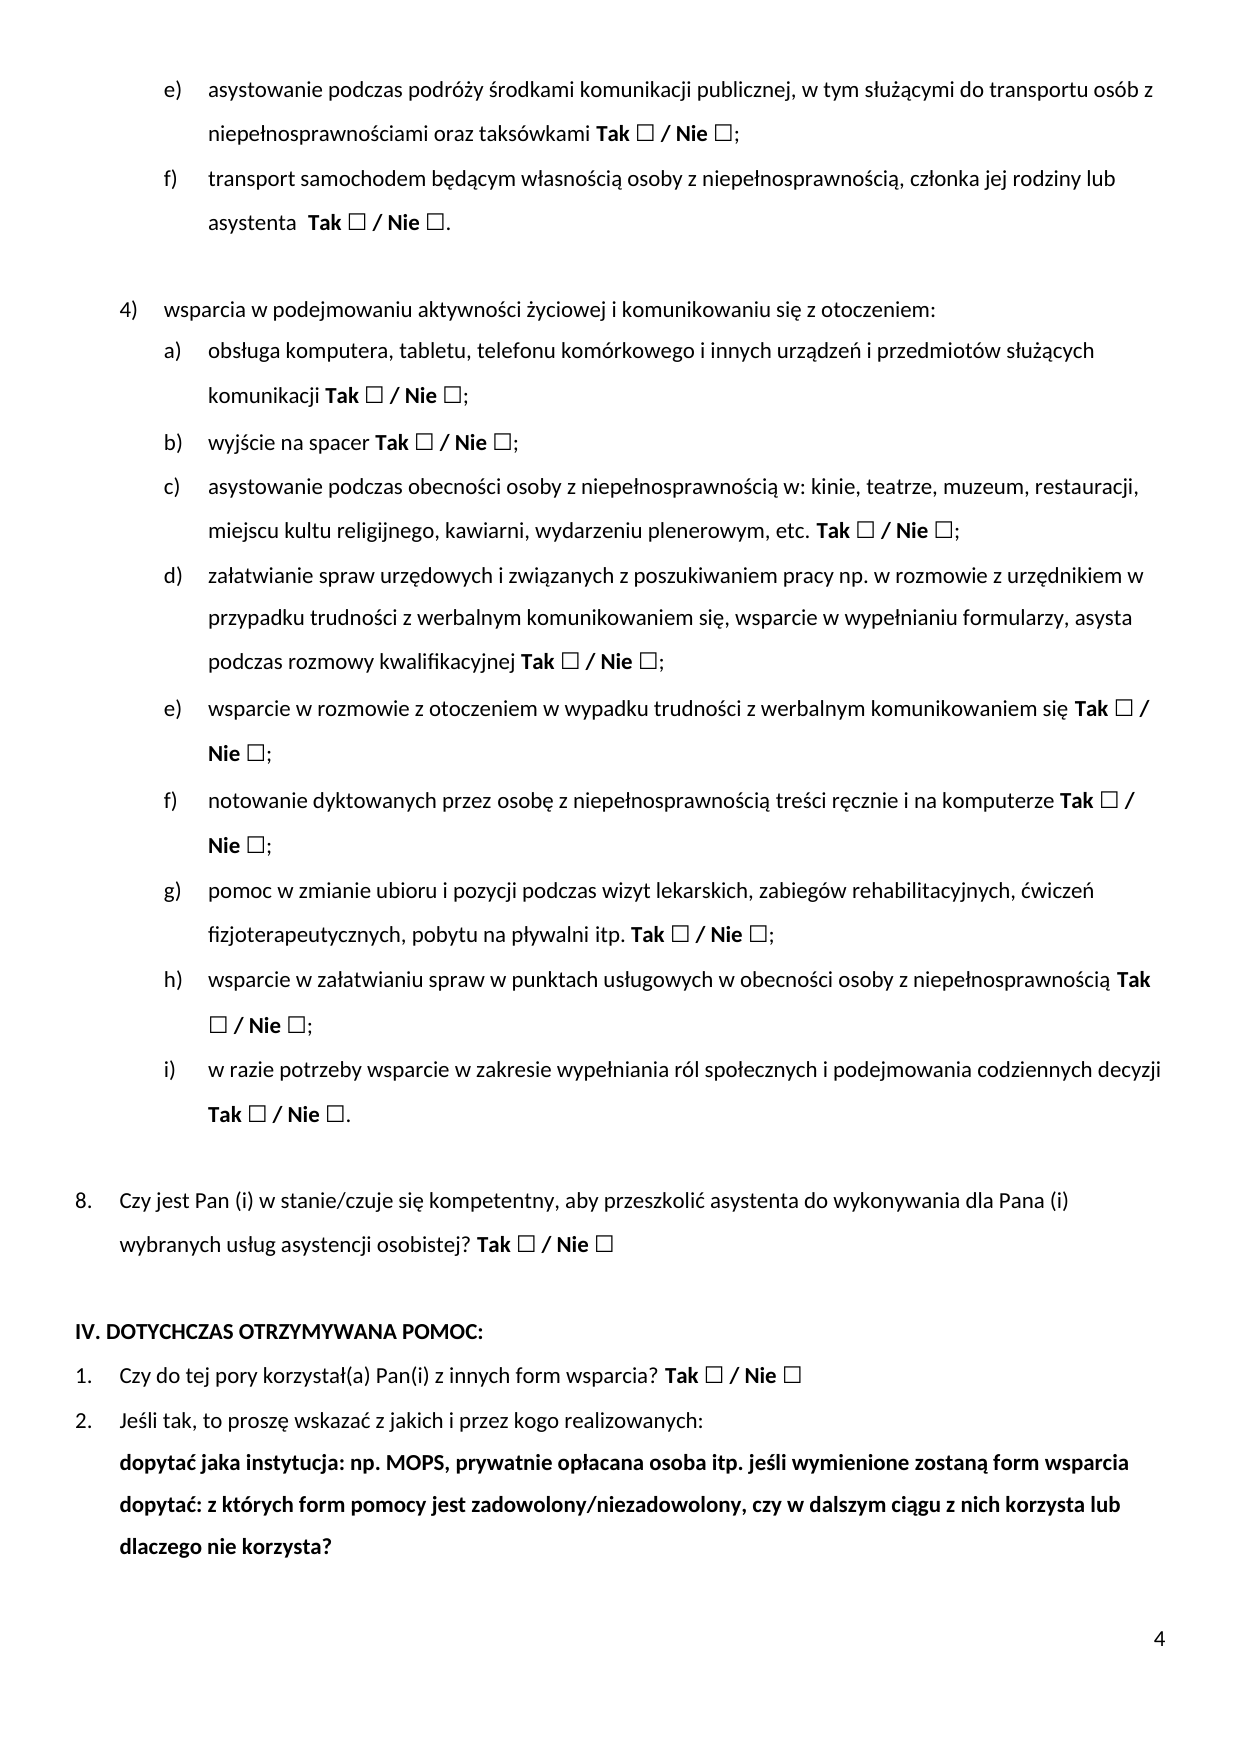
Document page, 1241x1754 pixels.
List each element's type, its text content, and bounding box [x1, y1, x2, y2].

list Czy do tej pory korzystał(a) Pan(i) z innych form wsparcia? Tak ☐ / Nie ☐ [75, 1359, 1165, 1391]
list w razie potrzeby wsparcie w zakresie wypełniania ról społecznych i podejmowania codziennych decyzji Tak ☐ / Nie ☐. [164, 1056, 1165, 1129]
list pomoc w zmianie ubioru i pozycji podczas wizyt lekarskich, zabiegów rehabilitacyjnych, ćwiczeń fizjoterapeutycznych, pobytu na pływalni itp. Tak ☐ / Nie ☐; [164, 876, 1165, 949]
text IV. DOTYCHCZAS OTRZYMYWANA POMOC: [75, 1317, 1165, 1345]
text dopytać jaka instytucja: np. MOPS, prywatnie opłacana osoba itp. jeśli wymienione zostaną form wsparcia dopytać: z których form pomocy jest zadowolony/niezadowolony, czy w dalszym ciągu z nich korzysta lub dlaczego nie korzysta? [119, 1448, 1165, 1560]
list notowanie dyktowanych przez osobę z niepełnosprawnością treści ręcznie i na komputerze Tak ☐ / Nie ☐; [164, 784, 1165, 861]
list wsparcia w podejmowaniu aktywności życiowej i komunikowaniu się z otoczeniem: [119, 295, 1165, 323]
list asystowanie podczas obecności osoby z niepełnosprawnością w: kinie, teatrze, muzeum, restauracji, miejscu kultu religijnego, kawiarni, wydarzeniu plenerowym, etc. Tak ☐ / Nie ☐; [164, 472, 1165, 546]
list załatwianie spraw urzędowych i związanych z poszukiwaniem pracy np. w rozmowie z urzędnikiem w przypadku trudności z werbalnym komunikowaniem się, wsparcie w wypełnianiu formularzy, asysta podczas rozmowy kwalifikacyjnej Tak ☐ / Nie ☐; [164, 561, 1165, 676]
list asystowanie podczas podróży środkami komunikacji publicznej, w tym służącymi do transportu osób z niepełnosprawnościami oraz taksówkami Tak ☐ / Nie ☐; [164, 75, 1165, 148]
list wsparcie w załatwianiu spraw w punktach usługowych w obecności osoby z niepełnosprawnością Tak ☐ / Nie ☐; [164, 965, 1165, 1040]
text 8. Czy jest Pan (i) w stanie/czuje się kompetentny, aby przeszkolić asystenta do wykonywania dla Pana (i) wybranych usług asystencji osobistej? Tak ☐ / Nie ☐ [75, 1186, 1165, 1260]
list wyjście na spacer Tak ☐ / Nie ☐; [164, 426, 1165, 457]
list transport samochodem będącym własnością osoby z niepełnosprawnością, członka jej rodziny lub asystenta Tak ☐ / Nie ☐. [164, 164, 1165, 237]
list obsługa komputera, tabletu, telefonu komórkowego i innych urządzeń i przedmiotów służących komunikacji Tak ☐ / Nie ☐; [164, 337, 1165, 410]
list Jeśli tak, to proszę wskazać z jakich i przez kogo realizowanych: [75, 1406, 1165, 1434]
list wsparcie w rozmowie z otoczeniem w wypadku trudności z werbalnym komunikowaniem się Tak ☐ / Nie ☐; [164, 692, 1165, 768]
